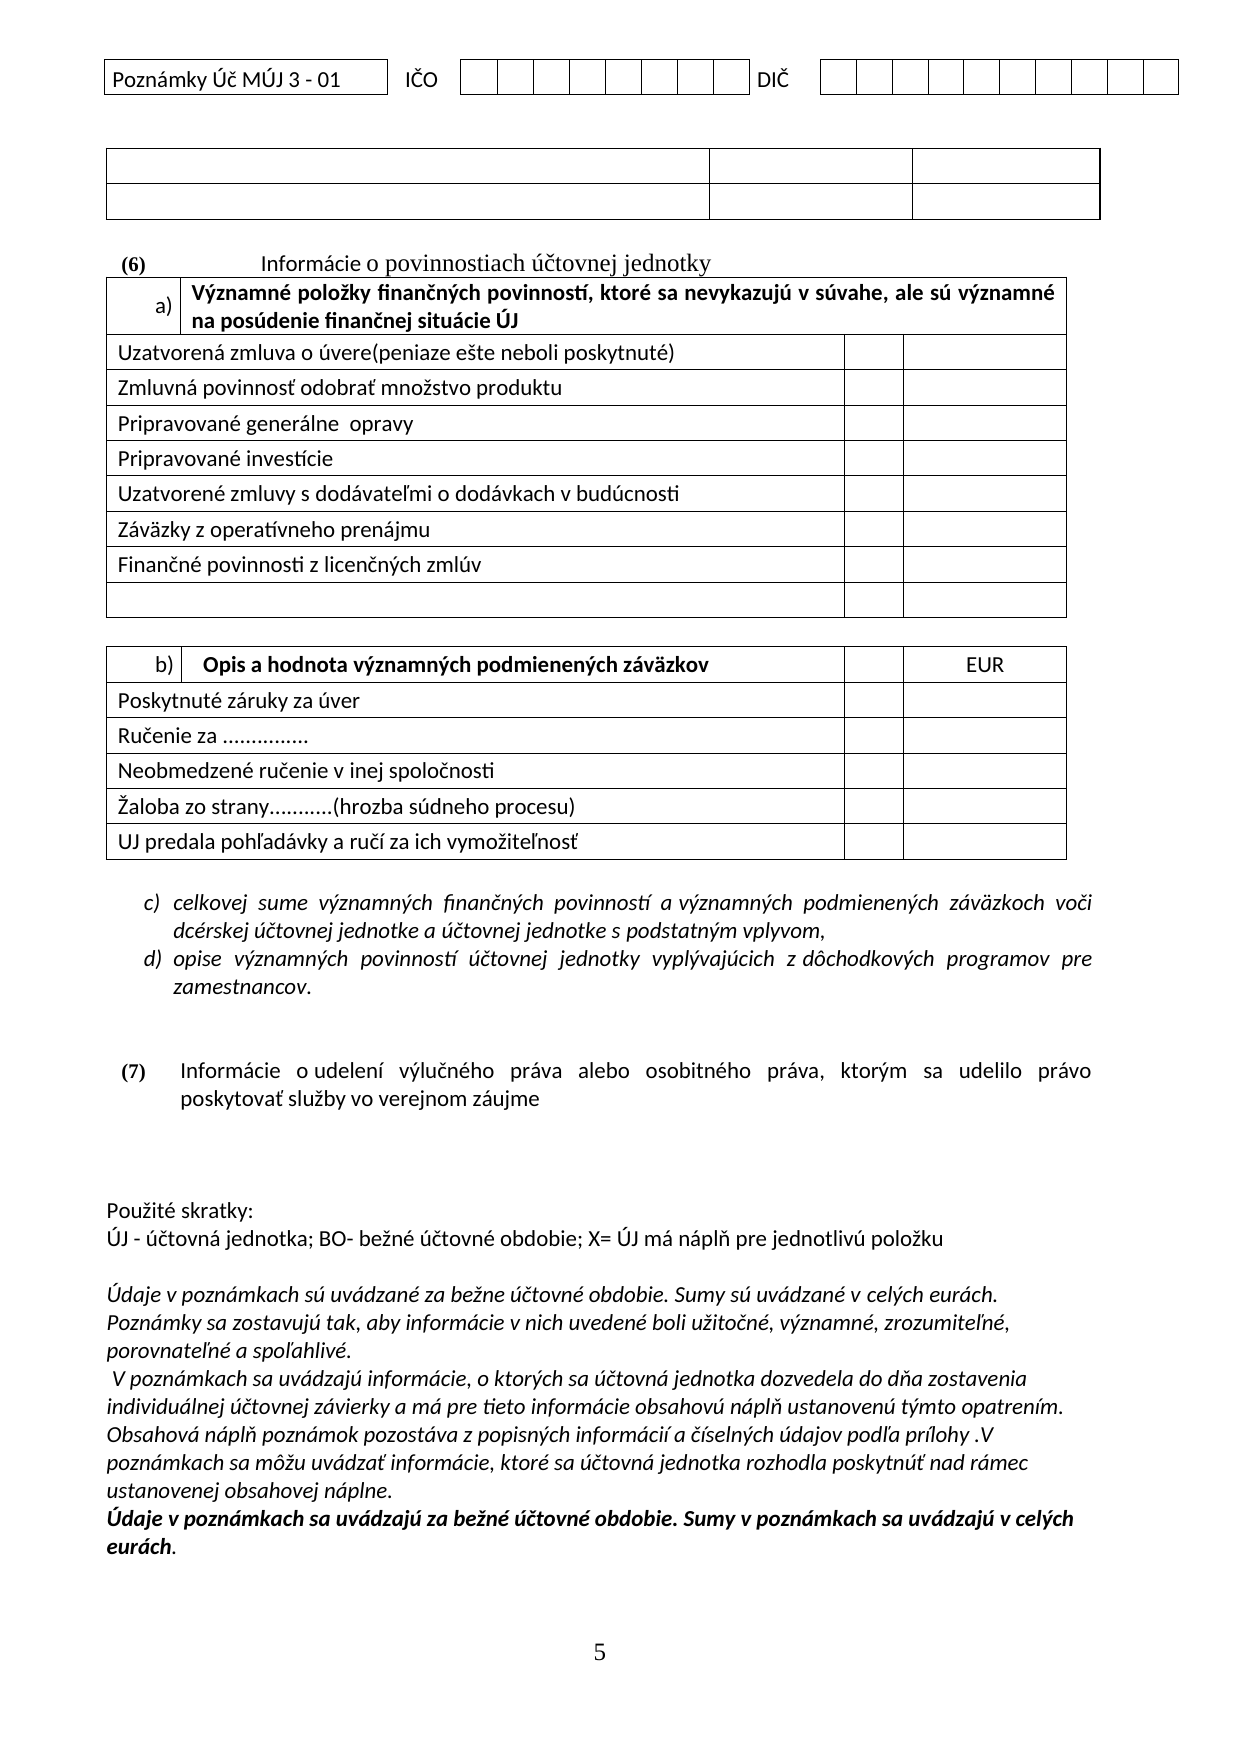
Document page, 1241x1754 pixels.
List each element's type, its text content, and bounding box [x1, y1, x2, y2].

table_cell Pripravované investície [107, 441, 844, 475]
table_cell [904, 441, 1066, 475]
text Údaje v poznámkach sú uvádzané za bežne účtovné obdobie. Sumy sú uvádzané v celých eurách. [106, 1280, 1092, 1308]
table_cell [913, 149, 1099, 183]
text Poznámky sa zostavujú tak, aby informácie v nich uvedené boli užitočné, významné, zrozumiteľné, porovnateľné a spoľahlivé. [106, 1308, 1092, 1364]
table_cell [845, 718, 903, 752]
table_cell [904, 583, 1066, 617]
table_cell Záväzky z operatívneho prenájmu [107, 512, 844, 546]
table_cell [107, 583, 844, 617]
table_cell [904, 754, 1066, 788]
table_cell [845, 406, 903, 440]
table_cell Uzatvorená zmluva o úvere(peniaze ešte neboli poskytnuté) [107, 335, 844, 369]
table_cell [904, 335, 1066, 369]
table_header [845, 647, 903, 682]
table_cell Uzatvorené zmluvy s dodávateľmi o dodávkach v budúcnosti [107, 476, 844, 511]
table_cell [845, 547, 903, 582]
table_cell [845, 789, 903, 823]
table_cell [845, 754, 903, 788]
table_cell Poskytnuté záruky za úver [107, 683, 844, 717]
table_cell Zmluvná povinnosť odobrať množstvo produktu [107, 370, 844, 404]
table_cell [710, 184, 912, 218]
table_cell [904, 370, 1066, 404]
list opise významných povinností účtovnej jednotky vyplývajúcich z dôchodkových programov pre zamestnancov. [143, 944, 1092, 1000]
table_cell [904, 476, 1066, 511]
table_cell Neobmedzené ručenie v inej spoločnosti [107, 754, 844, 788]
table_cell [845, 512, 903, 546]
table_cell [845, 476, 903, 511]
table_cell UJ predala pohľadávky a ručí za ich vymožiteľnosť [107, 824, 844, 859]
table_cell Žaloba zo strany...........(hrozba súdneho procesu) [107, 789, 844, 823]
table_cell [845, 824, 903, 859]
table_cell [904, 824, 1066, 859]
table_header Významné položky finančných povinností, ktoré sa nevykazujú v súvahe, ale sú významné na posúdenie finančnej situácie ÚJ [181, 278, 1066, 334]
table_cell [904, 683, 1066, 717]
text Použité skratky: [106, 1196, 1092, 1224]
table_cell [107, 184, 709, 218]
table_cell [845, 683, 903, 717]
table_cell [904, 406, 1066, 440]
list Informácie o udelení výlučného práva alebo osobitného práva, ktorým sa udelilo právo poskytovať služby vo verejnom záujme [121, 1056, 1092, 1112]
table_header EUR [904, 647, 1066, 682]
table_cell [904, 718, 1066, 752]
table_header Opis a hodnota významných podmienených záväzkov [182, 647, 844, 682]
table_cell [913, 184, 1099, 218]
text ÚJ - účtovná jednotka; BO- bežné účtovné obdobie; X= ÚJ má náplň pre jednotlivú položku [106, 1224, 1092, 1252]
text V poznámkach sa uvádzajú informácie, o ktorých sa účtovná jednotka dozvedela do dňa zostavenia individuálnej účtovnej závierky a má pre tieto informácie obsahovú náplň ustanovenú týmto opatrením. Obsahová náplň poznámok pozostáva z popisných informácií a číselných údajov podľa prílohy .V poznámkach sa môžu uvádzať informácie, ktoré sa účtovná jednotka rozhodla poskytnúť nad rámec ustanovenej obsahovej náplne. [106, 1364, 1092, 1504]
table_cell [904, 789, 1066, 823]
table_cell [107, 149, 709, 183]
table_cell [845, 583, 903, 617]
table_cell [904, 547, 1066, 582]
list Informácie o povinnostiach účtovnej jednotky [121, 248, 1092, 277]
table_cell [710, 149, 912, 183]
table_cell [904, 512, 1066, 546]
table_header [107, 647, 181, 682]
table_cell Ručenie za ............... [107, 718, 844, 752]
table_cell [845, 335, 903, 369]
table_cell Finančné povinnosti z licenčných zmlúv [107, 547, 844, 582]
table_cell Pripravované generálne opravy [107, 406, 844, 440]
text Údaje v poznámkach sa uvádzajú za bežné účtovné obdobie. Sumy v poznámkach sa uvádzajú v celých eurách. [106, 1504, 1092, 1560]
table_cell [845, 441, 903, 475]
table_header [107, 278, 180, 334]
table_cell [845, 370, 903, 404]
list celkovej sume významných finančných povinností a významných podmienených záväzkoch voči dcérskej účtovnej jednotke a účtovnej jednotke s podstatným vplyvom, [143, 888, 1092, 944]
